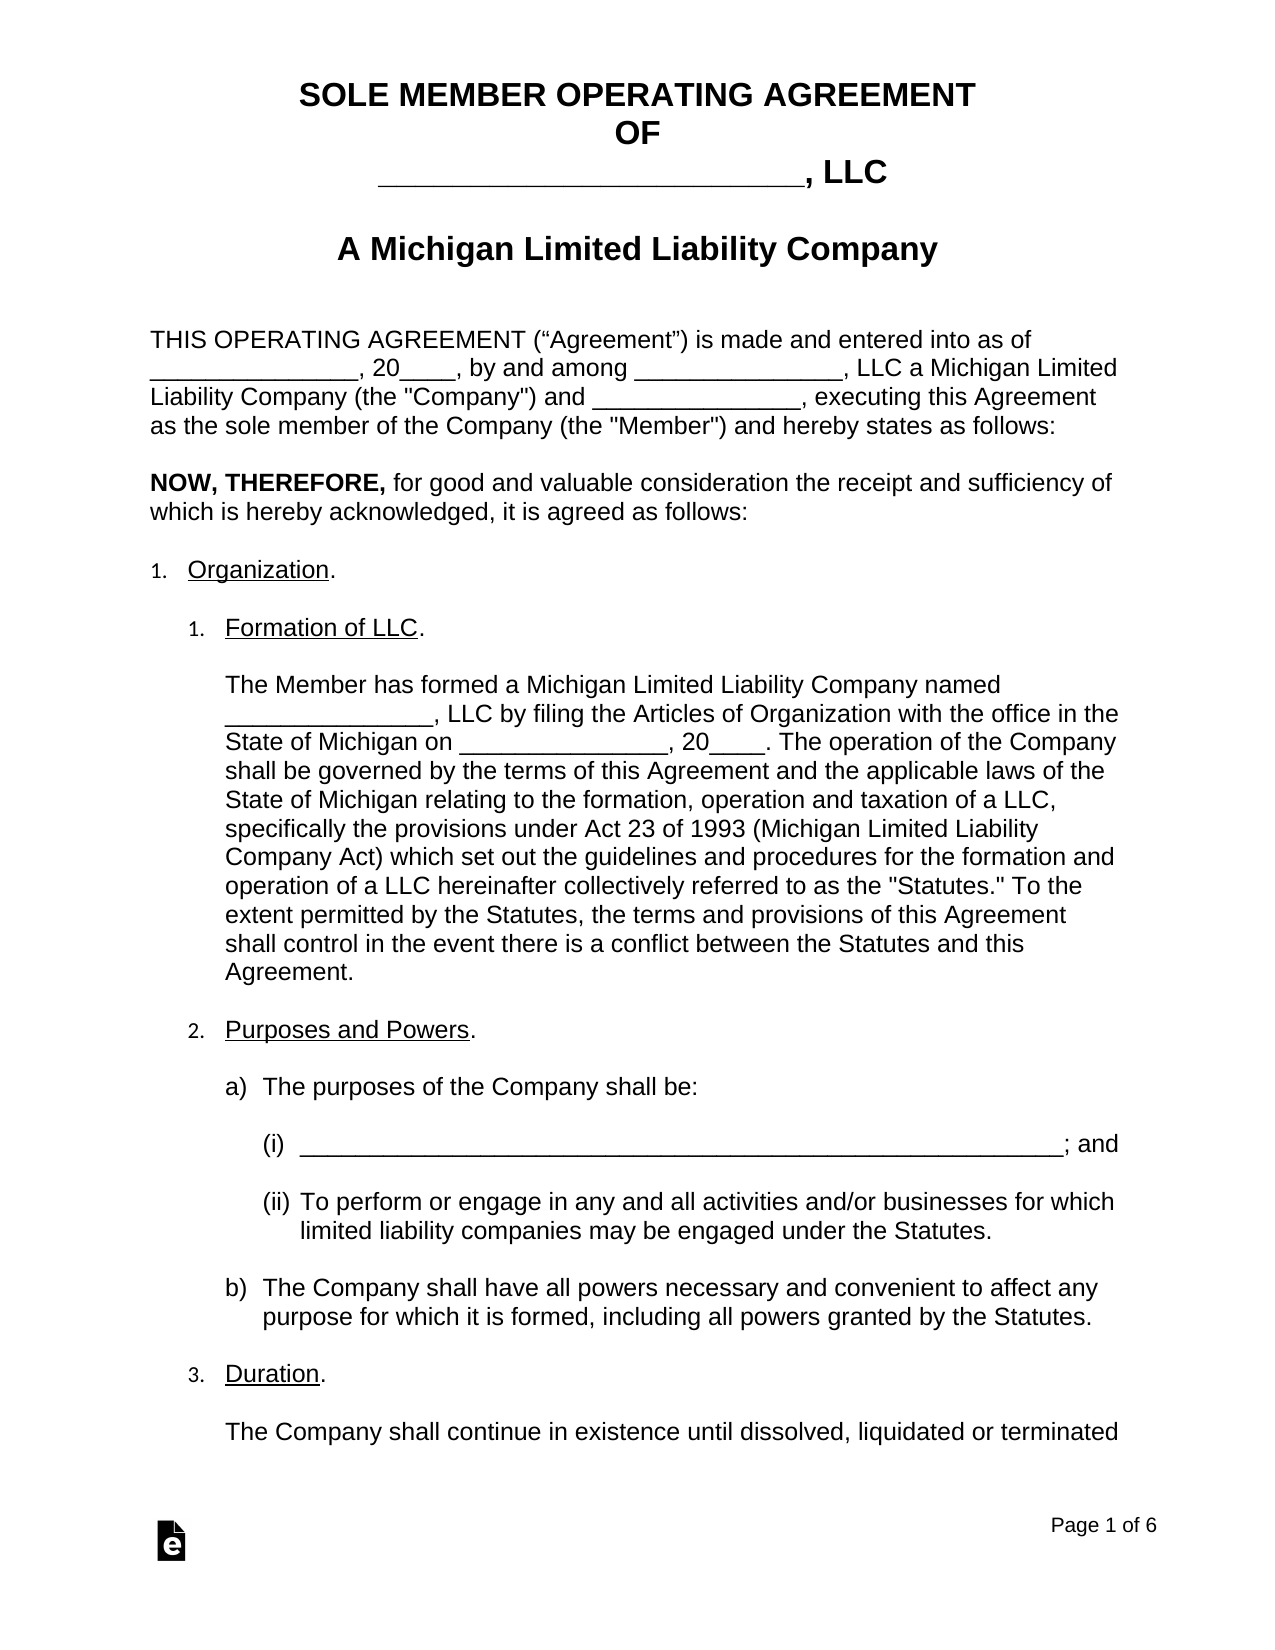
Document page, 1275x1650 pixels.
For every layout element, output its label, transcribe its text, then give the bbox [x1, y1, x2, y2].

list The purposes of the Company shall be: [225, 1072, 1125, 1129]
list _______________________________________________________; and [262, 1129, 1125, 1187]
text NOW, THEREFORE, for good and valuable consideration the receipt and sufficiency of which is hereby acknowledged, it is agreed as follows: [150, 468, 1125, 526]
subtitle SOLE MEMBER OPERATING AGREEMENT [150, 75, 1125, 113]
text THIS OPERATING AGREEMENT (“Agreement”) is made and entered into as of _______________, 20____, by and among _______________, LLC a Michigan Limited Liability Company (the "Company") and _______________, executing this Agreement as the sole member of the Company (the "Member") and hereby states as follows: [150, 325, 1125, 440]
list Formation of LLC. [187, 613, 1125, 670]
list Duration. The Company shall continue in existence until dissolved, liquidated or terminated [187, 1359, 1125, 1446]
text OF _______________________, LLC [150, 113, 1125, 190]
list Organization. [150, 555, 1125, 584]
list Purposes and Powers. [187, 1015, 1125, 1072]
list To perform or engage in any and all activities and/or businesses for which limited liability companies may be engaged under the Statutes. [262, 1187, 1125, 1244]
subtitle A Michigan Limited Liability Company [150, 229, 1125, 267]
list The Company shall have all powers necessary and convenient to affect any purpose for which it is formed, including all powers granted by the Statutes. [225, 1273, 1125, 1331]
text The Member has formed a Michigan Limited Liability Company named _______________, LLC by filing the Articles of Organization with the office in the State of Michigan on _______________, 20____. The operation of the Company shall be governed by the terms of this Agreement and the applicable laws of the State of Michigan relating to the formation, operation and taxation of a LLC, specifically the provisions under Act 23 of 1993 (Michigan Limited Liability Company Act) which set out the guidelines and procedures for the formation and operation of a LLC hereinafter collectively referred to as the "Statutes." To the extent permitted by the Statutes, the terms and provisions of this Agreement shall control in the event there is a conflict between the Statutes and this Agreement. [225, 670, 1125, 986]
